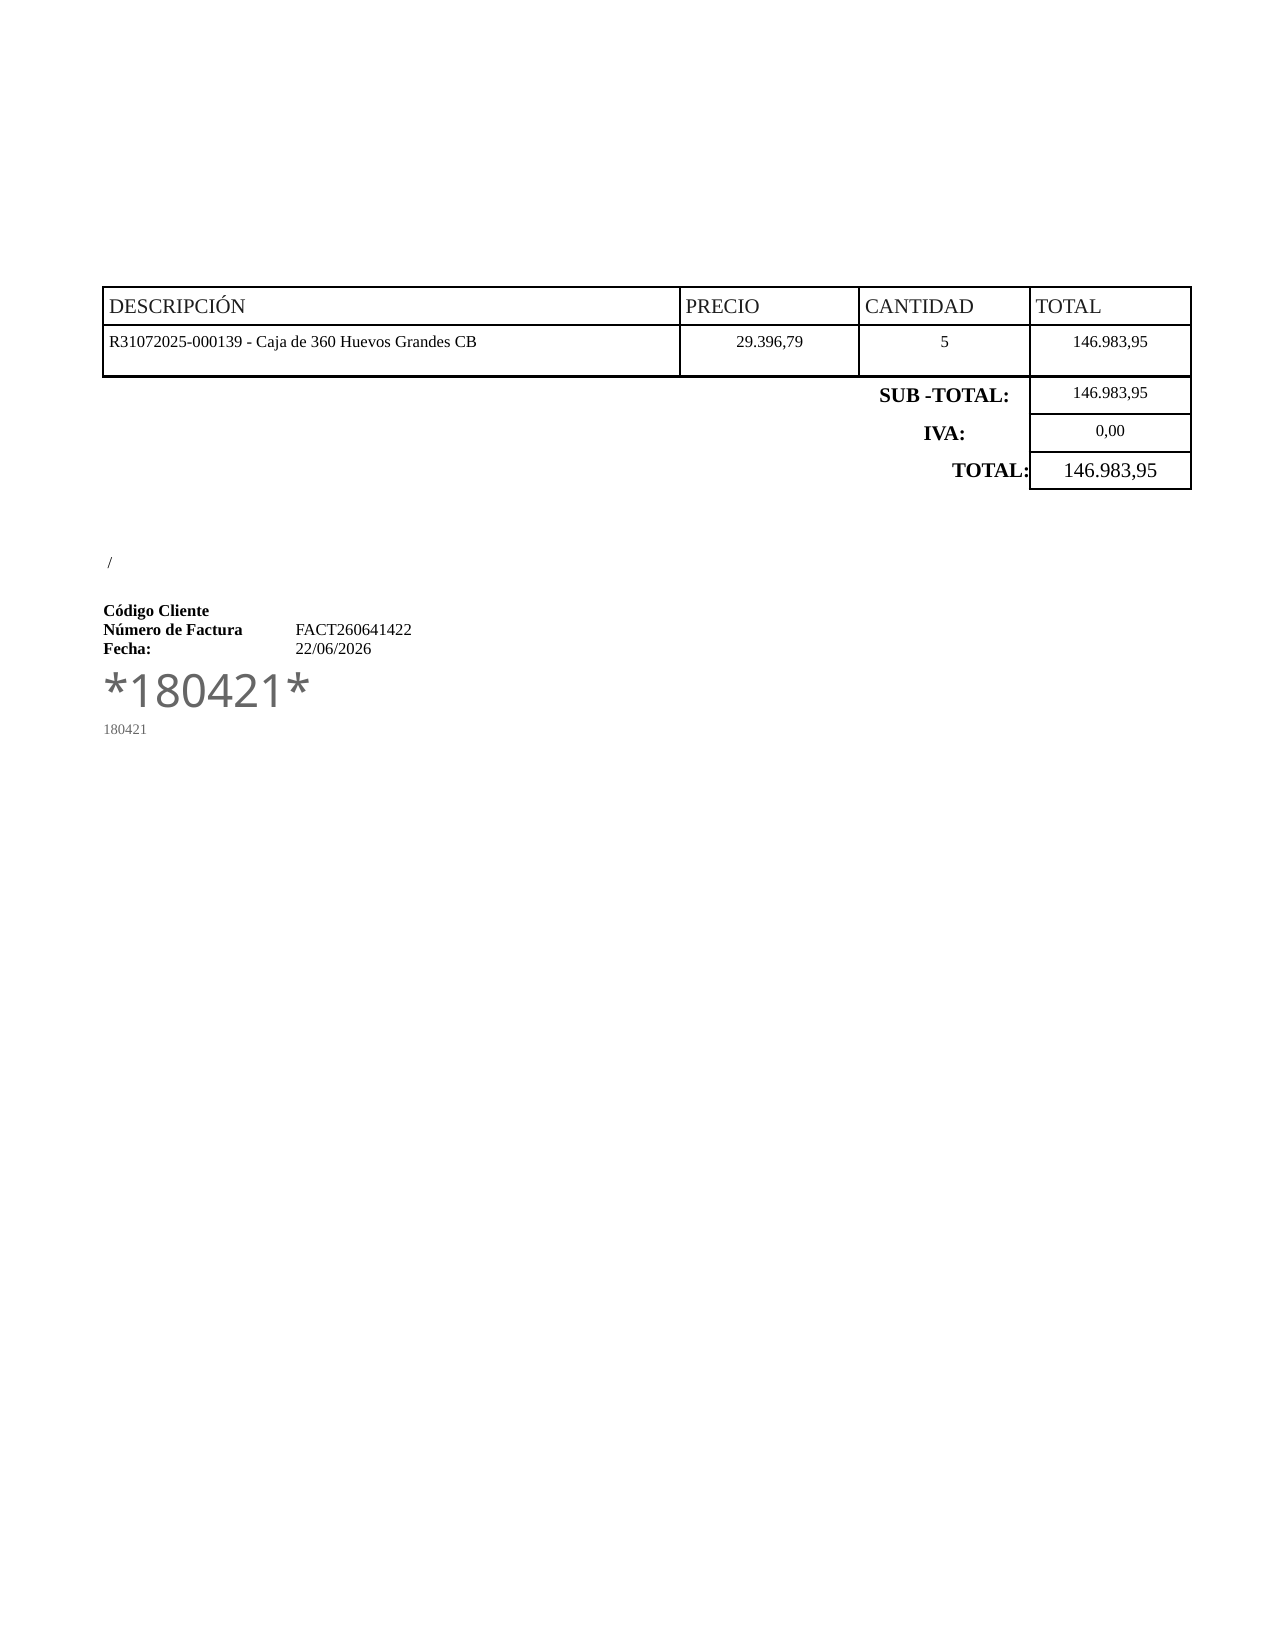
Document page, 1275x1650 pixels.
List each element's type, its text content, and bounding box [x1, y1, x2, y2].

text 180421 [103, 721, 1137, 737]
table_cell / [103, 553, 858, 572]
table_cell SUB -TOTAL: [859, 378, 1029, 413]
table_cell IVA: [859, 413, 1029, 451]
table_cell 29.396,79 [681, 326, 858, 375]
table_header [103, 490, 858, 514]
table_cell [103, 514, 858, 533]
table_cell R31072025-000139 - Caja de 360 Huevos Grandes CB [104, 326, 679, 375]
table_cell 5 [860, 326, 1029, 375]
table_cell Número de Factura [103, 620, 295, 639]
table_header PRECIO [681, 288, 858, 323]
table_header Código Cliente [103, 601, 295, 620]
table_cell FACT260641422 [295, 620, 517, 639]
table_cell 146.983,95 [1031, 453, 1190, 488]
table_header TOTAL [1031, 288, 1190, 323]
table_header DESCRIPCIÓN [104, 288, 679, 323]
table_cell 22/06/2026 [295, 639, 517, 658]
table_cell Fecha: [103, 639, 295, 658]
text *180421* [103, 658, 1137, 721]
table_cell 146.983,95 [1031, 326, 1190, 375]
table_cell [103, 378, 859, 488]
table_cell TOTAL: [859, 451, 1029, 488]
table_cell 146.983,95 [1031, 378, 1190, 413]
table_header [295, 601, 517, 620]
table_cell [103, 534, 858, 553]
table_header CANTIDAD [860, 288, 1029, 323]
table_cell 0,00 [1031, 415, 1190, 451]
